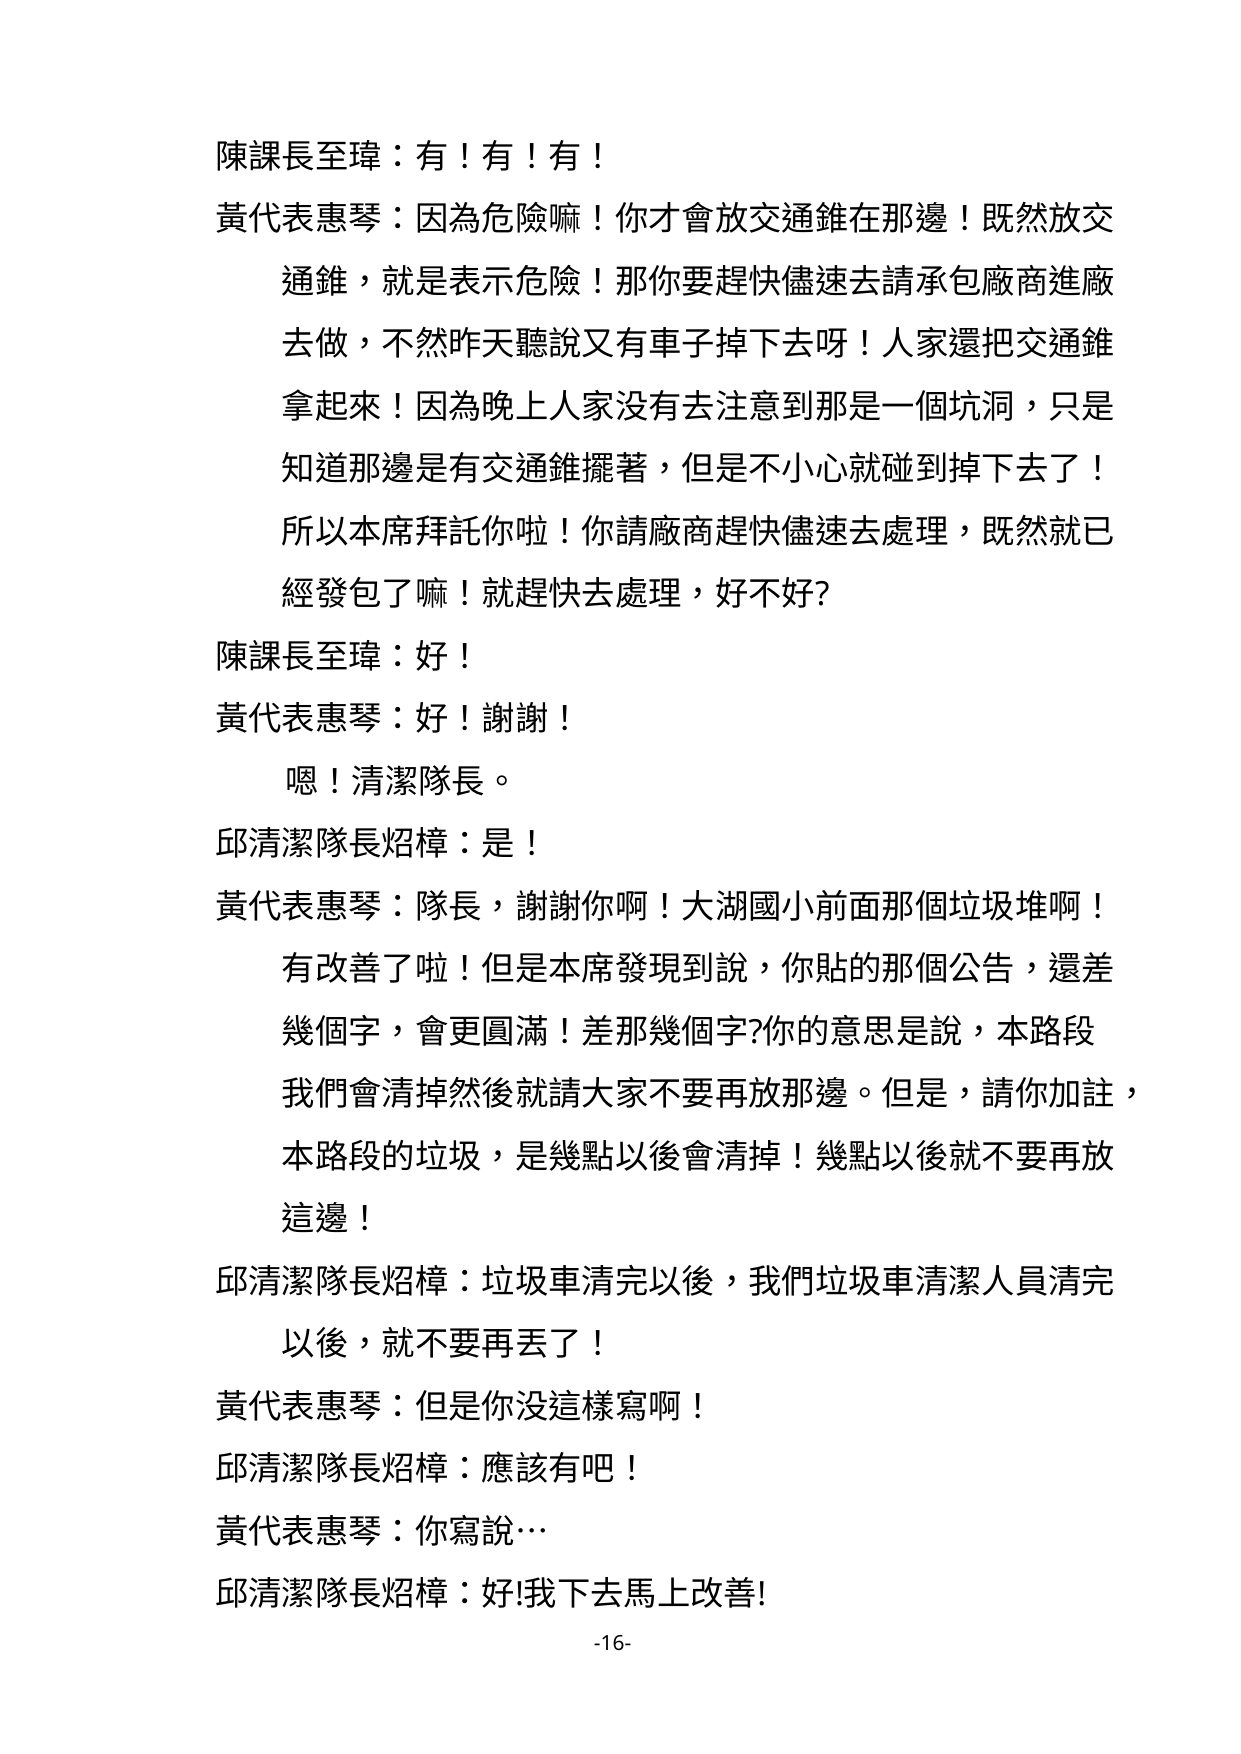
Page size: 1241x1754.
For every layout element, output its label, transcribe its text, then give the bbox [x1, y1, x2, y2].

text 黃代表惠琴：但是你没這樣寫啊！ [215, 1368, 1122, 1431]
text 陳課長至瑋：好！ [215, 618, 1122, 681]
text 嗯！清潔隊長。 [285, 743, 1122, 806]
text 黃代表惠琴：因為危險嘛！你才會放交通錐在那邊！既然放交通錐，就是表示危險！那你要趕快儘速去請承包廠商進廠去做，不然昨天聽說又有車子掉下去呀！人家還把交通錐拿起來！因為晚上人家没有去注意到那是一個坑洞，只是知道那邊是有交通錐擺著，但是不小心就碰到掉下去了！所以本席拜託你啦！你請廠商趕快儘速去處理，既然就已經發包了嘛！就趕快去處理，好不好? [215, 181, 1122, 618]
text 黃代表惠琴：你寫說… [215, 1493, 1122, 1556]
text 黃代表惠琴：隊長，謝謝你啊！大湖國小前面那個垃圾堆啊！有改善了啦！但是本席發現到說，你貼的那個公告，還差幾個字，會更圓滿！差那幾個字?你的意思是說，本路段我們會清掉然後就請大家不要再放那邊。但是，請你加註，本路段的垃圾，是幾點以後會清掉！幾點以後就不要再放這邊！ [215, 868, 1122, 1243]
text 邱清潔隊長炤樟：垃圾車清完以後，我們垃圾車清潔人員清完以後，就不要再丟了！ [215, 1243, 1122, 1368]
text 邱清潔隊長炤樟：應該有吧！ [215, 1431, 1122, 1493]
text 陳課長至瑋：有！有！有！ [215, 118, 1122, 181]
text 邱清潔隊長炤樟：是！ [215, 806, 1122, 868]
text 邱清潔隊長炤樟：好!我下去馬上改善! [215, 1556, 1122, 1618]
text 黃代表惠琴：好！謝謝！ [215, 681, 1122, 743]
